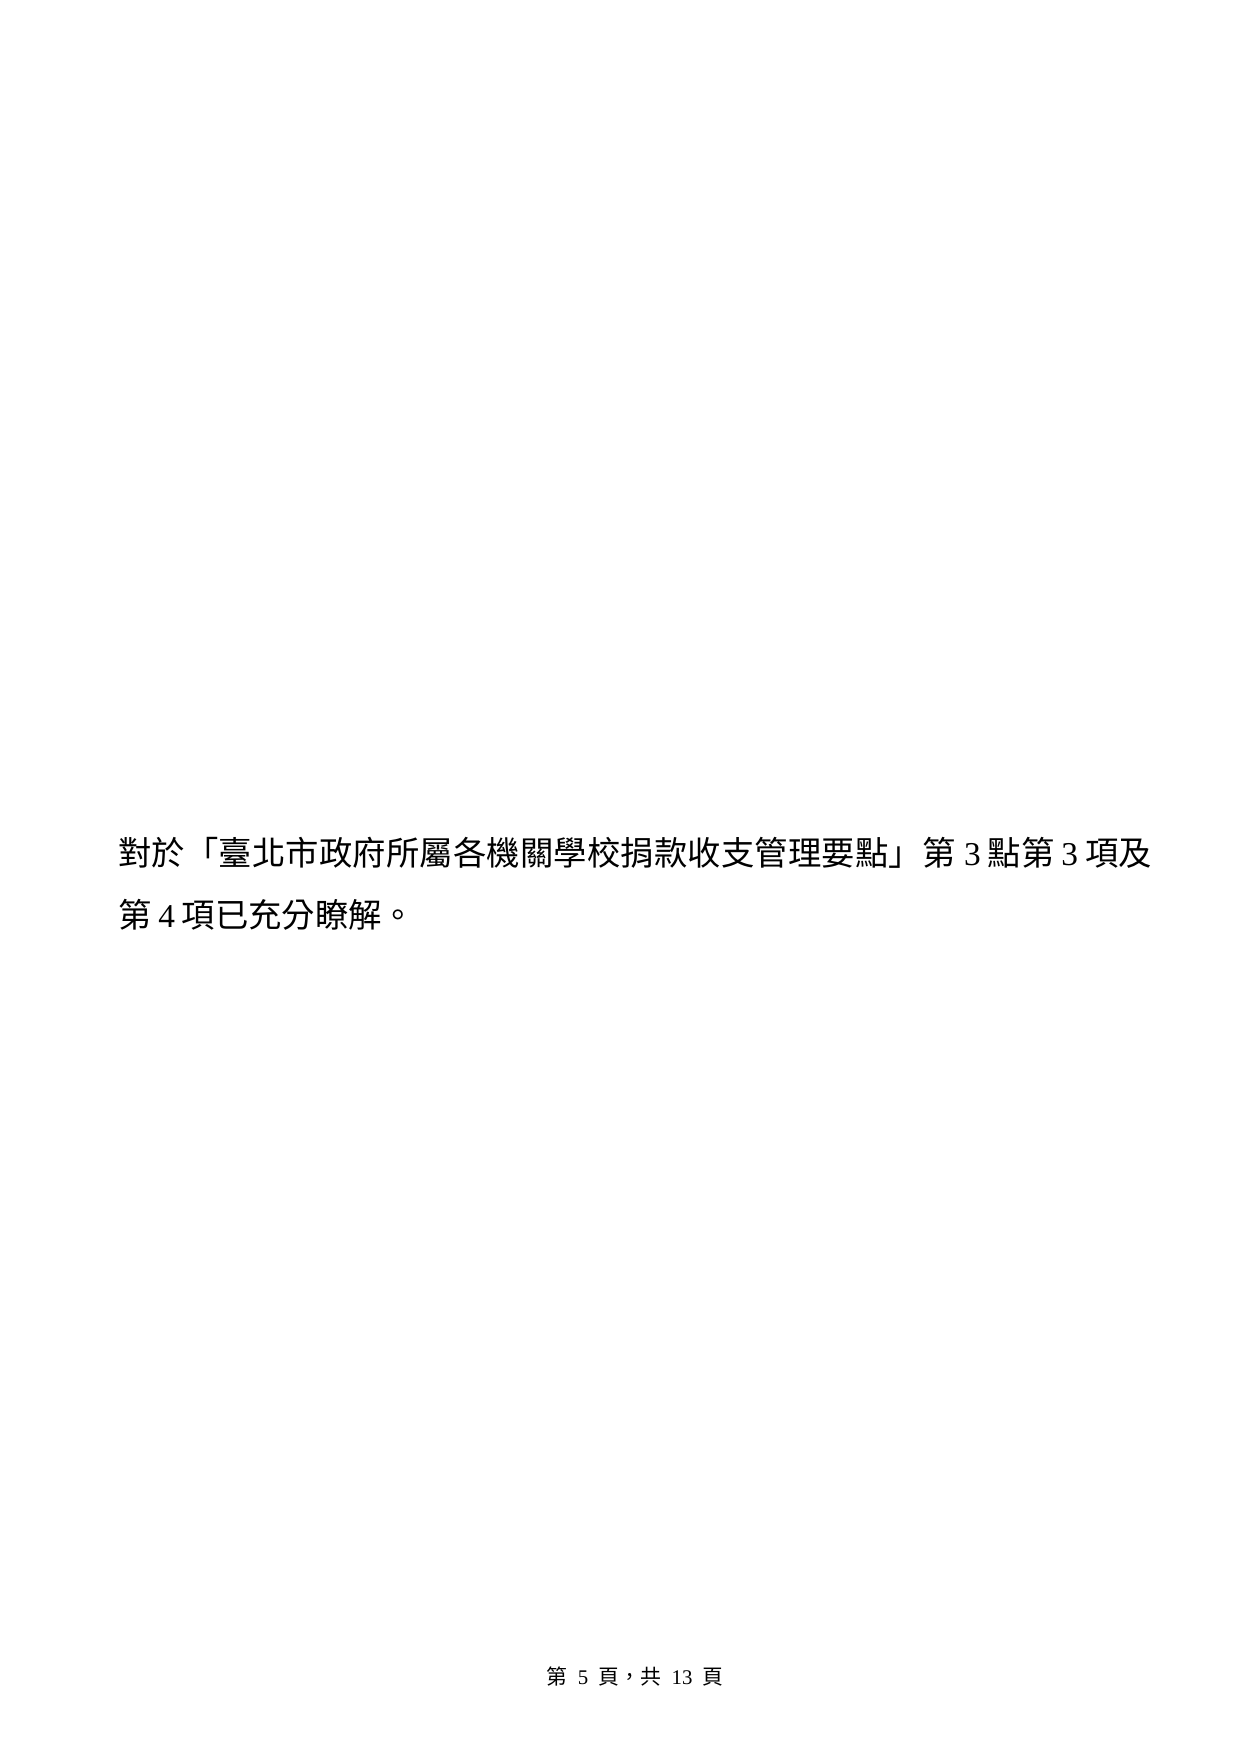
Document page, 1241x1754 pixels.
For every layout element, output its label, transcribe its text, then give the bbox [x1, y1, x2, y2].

text 對於「臺北市政府所屬各機關學校捐款收支管理要點」第3點第3項及第4項已充分瞭解。 [118, 809, 1152, 934]
